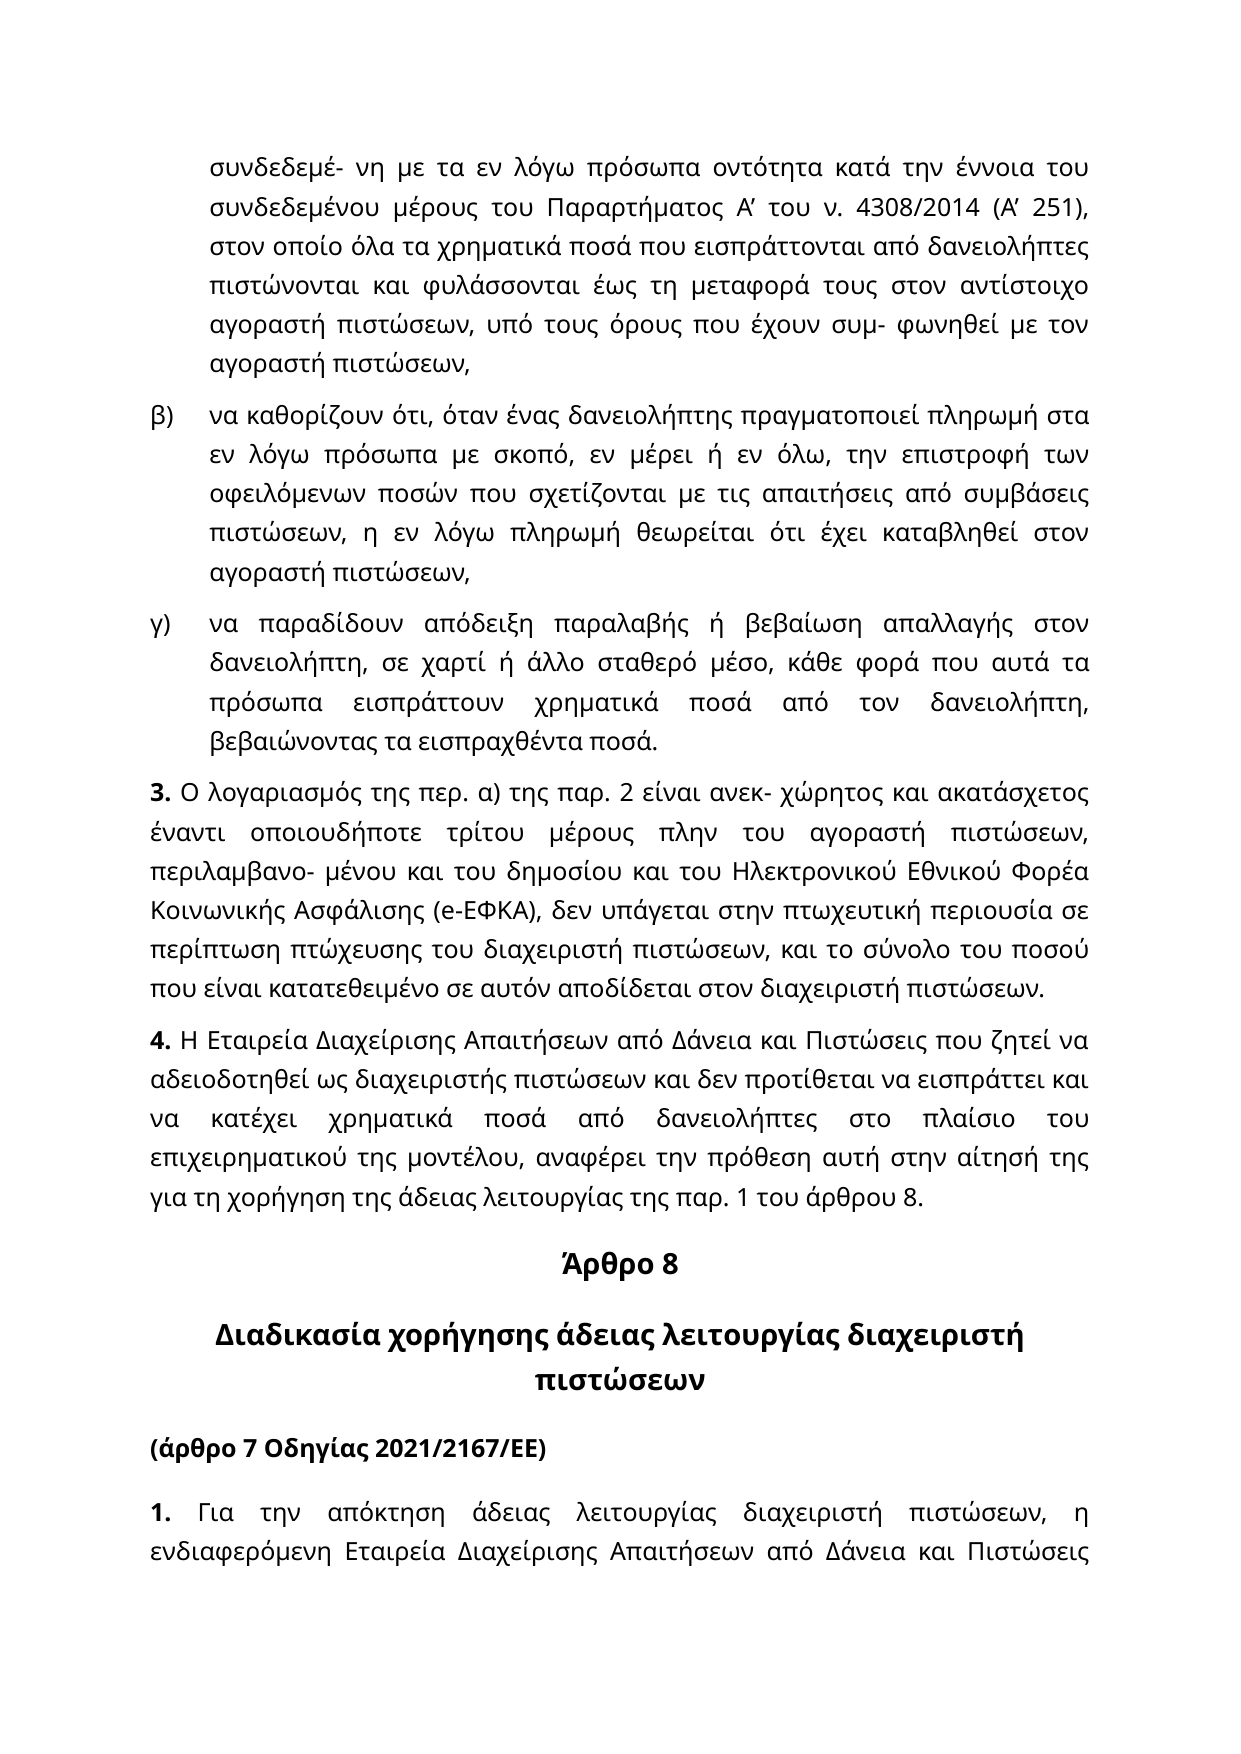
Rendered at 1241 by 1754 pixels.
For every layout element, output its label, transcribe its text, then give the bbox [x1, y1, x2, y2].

text 1. Για την απόκτηση άδειας λειτουργίας διαχειριστή πιστώσεων, η ενδιαφερόμενη Εταιρεία Διαχείρισης Απαιτήσεων από Δάνεια και Πιστώσεις [150, 1494, 1090, 1568]
text (άρθρο 7 Οδηγίας 2021/2167/ΕΕ) [150, 1430, 1090, 1464]
list συνδεδεμέ- νη με τα εν λόγω πρόσωπα οντότητα κατά την έννοια του συνδεδεμένου μέρους του Παραρτήματος Α’ του ν. 4308/2014 (Α’ 251), στον οποίο όλα τα χρηματικά ποσά που εισπράττονται από δανειολήπτες πιστώνονται και φυλάσσονται έως τη μεταφορά τους στον αντίστοιχο αγοραστή πιστώσεων, υπό τους όρους που έχουν συμ- φωνηθεί με τον αγοραστή πιστώσεων, [150, 150, 1090, 380]
text 3. Ο λογαριασμός της περ. α) της παρ. 2 είναι ανεκ- χώρητος και ακατάσχετος έναντι οποιουδήποτε τρίτου μέρους πλην του αγοραστή πιστώσεων, περιλαμβανο- μένου και του δημοσίου και του Ηλεκτρονικού Εθνικού Φορέα Κοινωνικής Ασφάλισης (e-ΕΦΚΑ), δεν υπάγεται στην πτωχευτική περιουσία σε περίπτωση πτώχευσης του διαχειριστή πιστώσεων, και το σύνολο του ποσού που είναι κατατεθειμένο σε αυτόν αποδίδεται στον διαχειριστή πιστώσεων. [150, 775, 1090, 1005]
list γ) να παραδίδουν απόδειξη παραλαβής ή βεβαίωση απαλλαγής στον δανειολήπτη, σε χαρτί ή άλλο σταθερό μέσο, κάθε φορά που αυτά τα πρόσωπα εισπράττουν χρηματικά ποσά από τον δανειολήπτη, βεβαιώνοντας τα εισπραχθέντα ποσά. [150, 606, 1090, 757]
list β) να καθορίζουν ότι, όταν ένας δανειολήπτης πραγματοποιεί πληρωμή στα εν λόγω πρόσωπα με σκοπό, εν μέρει ή εν όλω, την επιστροφή των οφειλόμενων ποσών που σχετίζονται με τις απαιτήσεις από συμβάσεις πιστώσεων, η εν λόγω πληρωμή θεωρείται ότι έχει καταβληθεί στον αγοραστή πιστώσεων, [150, 397, 1090, 588]
text 4. Η Εταιρεία Διαχείρισης Απαιτήσεων από Δάνεια και Πιστώσεις που ζητεί να αδειοδοτηθεί ως διαχειριστής πιστώσεων και δεν προτίθεται να εισπράττει και να κατέχει χρηματικά ποσά από δανειολήπτες στο πλαίσιο του επιχειρηματικού της μοντέλου, αναφέρει την πρόθεση αυτή στην αίτησή της για τη χορήγηση της άδειας λειτουργίας της παρ. 1 του άρθρου 8. [150, 1022, 1090, 1213]
subtitle Διαδικασία χορήγησης άδειας λειτουργίας διαχειριστή πιστώσεων [150, 1314, 1090, 1399]
subtitle Άρθρο 8 [150, 1243, 1090, 1283]
